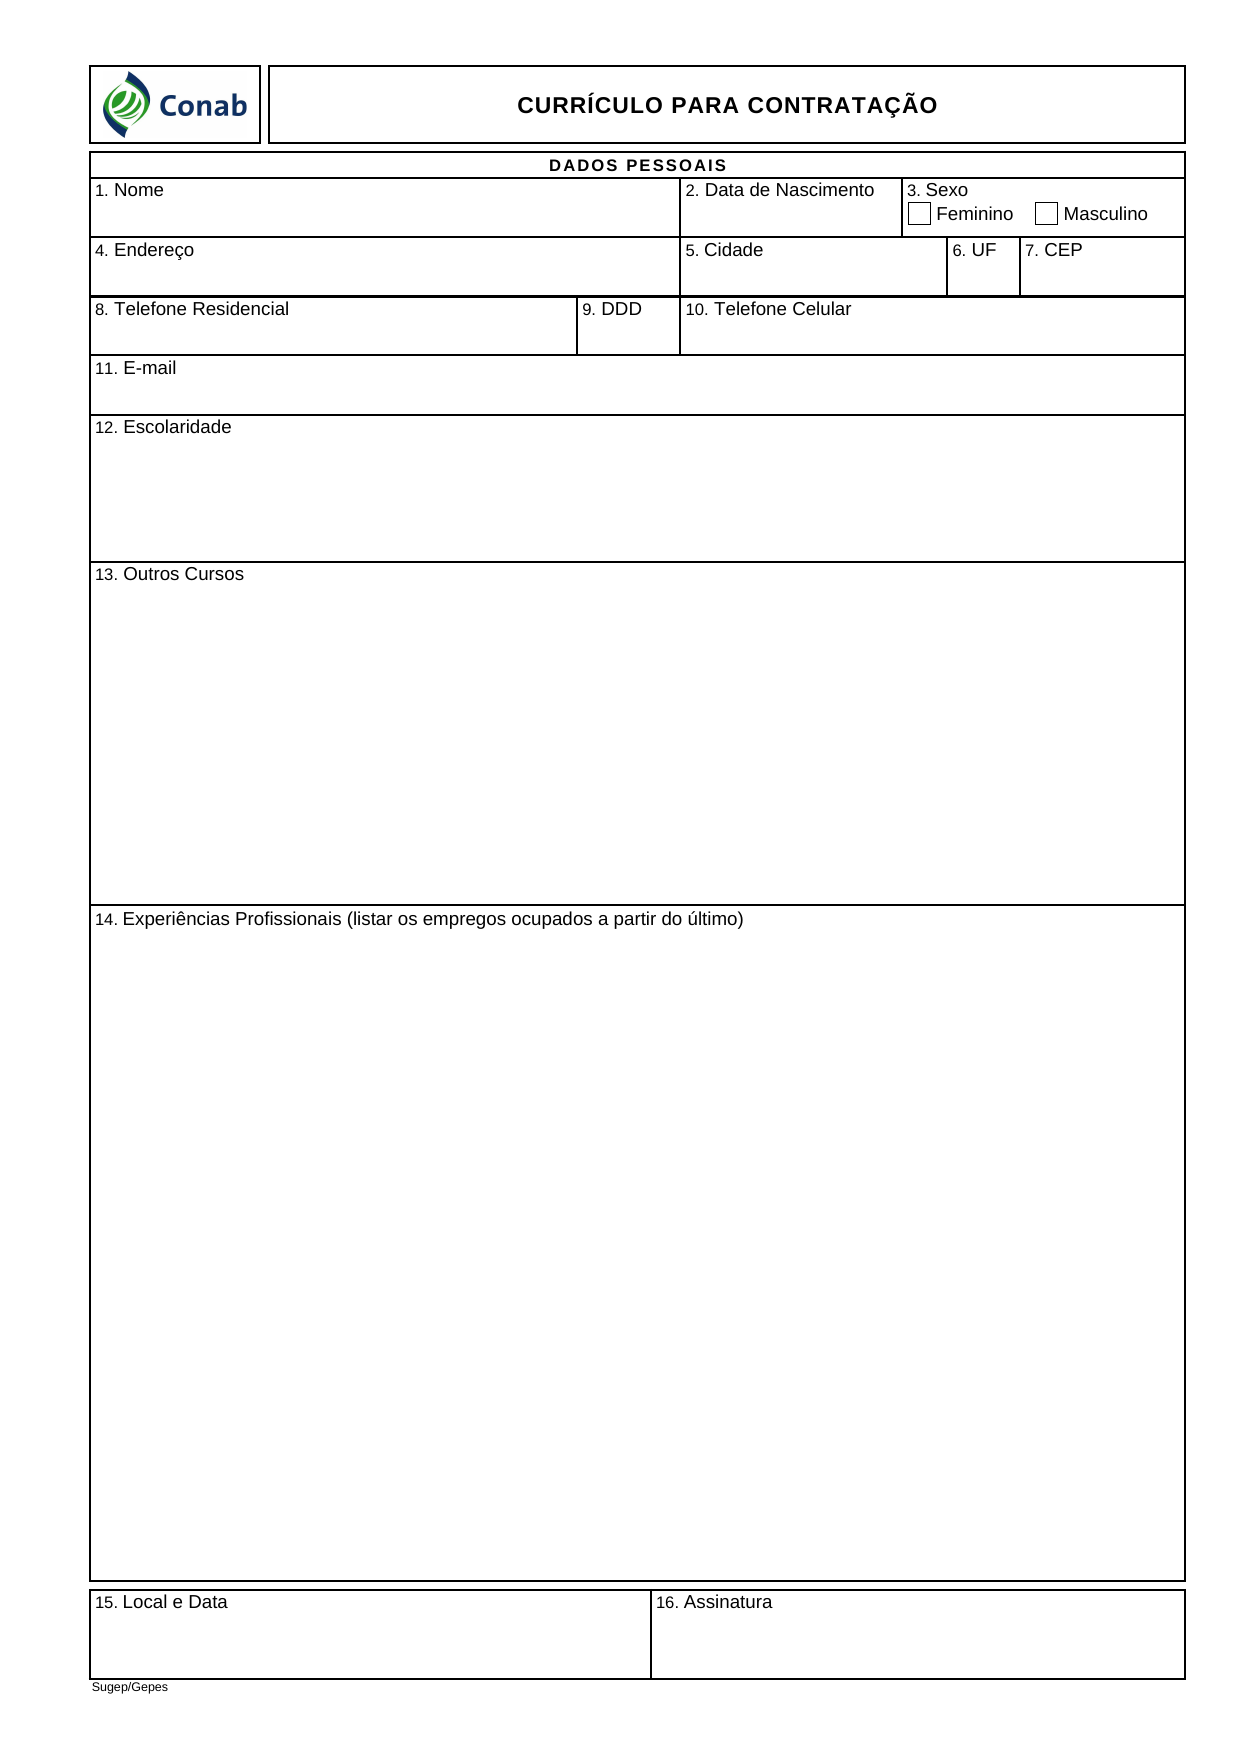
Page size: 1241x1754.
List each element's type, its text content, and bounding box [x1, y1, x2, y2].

table_cell 4. Endereço [91, 238, 679, 295]
table_cell 13. Outros Cursos [91, 563, 1184, 904]
table_cell [90, 142, 1185, 151]
table_cell 8. Telefone Residencial [91, 298, 576, 354]
table_cell 6. UF [948, 238, 1019, 295]
table_cell 10. Telefone Celular [681, 298, 1184, 354]
table_cell 2. Data de Nascimento [681, 179, 901, 236]
table_cell 3. Sexo Feminino Masculino [903, 179, 1184, 236]
table_cell 12. Escolaridade [91, 416, 1184, 561]
table_header [91, 67, 259, 142]
table_cell [91, 930, 1184, 1580]
table_cell 14. Experiências Profissionais (listar os empregos ocupados a partir do último) [91, 906, 1184, 930]
table_cell 1. Nome [91, 179, 679, 236]
table_cell DADOS PESSOAIS [91, 153, 1184, 177]
picture [103, 71, 247, 138]
table_cell 15. Local e Data [91, 1591, 650, 1677]
table_cell 11. E-mail [91, 356, 1184, 413]
text Sugep/Gepes [92, 1680, 1169, 1694]
table_header CURRÍCULO PARA CONTRATAÇÃO [270, 67, 1184, 142]
table_cell 9. DDD [578, 298, 679, 354]
table_cell 16. Assinatura [652, 1591, 1184, 1677]
table_cell 7. CEP [1021, 238, 1184, 295]
table_cell [90, 1582, 1185, 1589]
table_header [261, 65, 268, 142]
table_cell 5. Cidade [681, 238, 946, 295]
